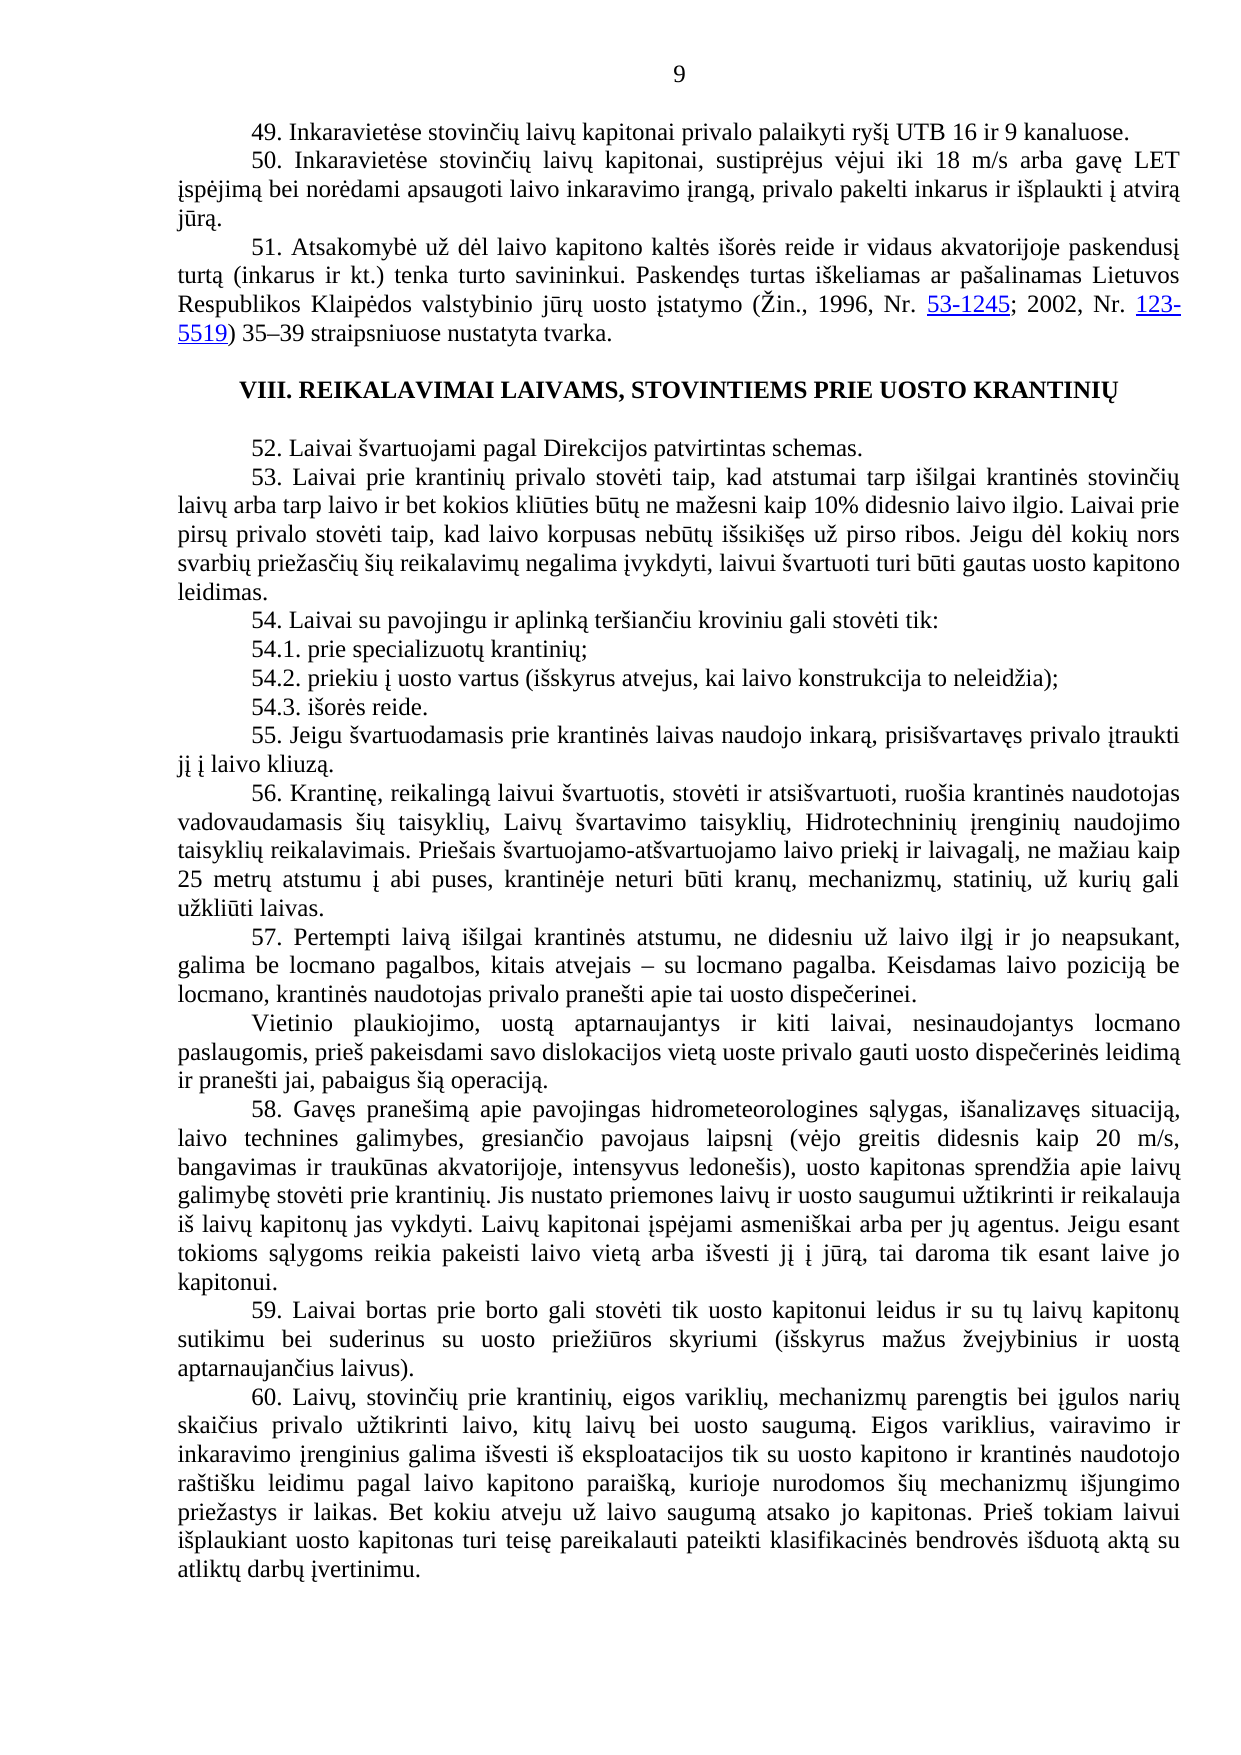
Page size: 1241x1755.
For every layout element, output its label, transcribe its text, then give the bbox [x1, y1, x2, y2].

text 56. Krantinę, reikalingą laivui švartuotis, stovėti ir atsišvartuoti, ruošia krantinės naudotojas vadovaudamasis šių taisyklių, Laivų švartavimo taisyklių, Hidrotechninių įrenginių naudojimo taisyklių reikalavimais. Priešais švartuojamo-atšvartuojamo laivo priekį ir laivagalį, ne mažiau kaip 25 metrų atstumu į abi puses, krantinėje neturi būti kranų, mechanizmų, statinių, už kurių gali užkliūti laivas. [177, 778, 1181, 922]
text 54.1. prie specializuotų krantinių; [177, 634, 1181, 663]
text 50. Inkaravietėse stovinčių laivų kapitonai, sustiprėjus vėjui iki 18 m/s arba gavę LET įspėjimą bei norėdami apsaugoti laivo inkaravimo įrangą, privalo pakelti inkarus ir išplaukti į atvirą jūrą. [177, 145, 1181, 232]
text 54. Laivai su pavojingu ir aplinką teršiančiu kroviniu gali stovėti tik: [177, 605, 1181, 634]
text 54.3. išorės reide. [177, 692, 1181, 720]
text 57. Pertempti laivą išilgai krantinės atstumu, ne didesniu už laivo ilgį ir jo neapsukant, galima be locmano pagalbos, kitais atvejais – su locmano pagalba. Keisdamas laivo poziciją be locmano, krantinės naudotojas privalo pranešti apie tai uosto dispečerinei. [177, 922, 1181, 1008]
text 59. Laivai bortas prie borto gali stovėti tik uosto kapitonui leidus ir su tų laivų kapitonų sutikimu bei suderinus su uosto priežiūros skyriumi (išskyrus mažus žvejybinius ir uostą aptarnaujančius laivus). [177, 1295, 1181, 1382]
text 58. Gavęs pranešimą apie pavojingas hidrometeorologines sąlygas, išanalizavęs situaciją, laivo technines galimybes, gresiančio pavojaus laipsnį (vėjo greitis didesnis kaip 20 m/s, bangavimas ir traukūnas akvatorijoje, intensyvus ledonešis), uosto kapitonas sprendžia apie laivų galimybę stovėti prie krantinių. Jis nustato priemones laivų ir uosto saugumui užtikrinti ir reikalauja iš laivų kapitonų jas vykdyti. Laivų kapitonai įspėjami asmeniškai arba per jų agentus. Jeigu esant tokioms sąlygoms reikia pakeisti laivo vietą arba išvesti jį į jūrą, tai daroma tik esant laive jo kapitonui. [177, 1094, 1181, 1295]
text 55. Jeigu švartuodamasis prie krantinės laivas naudojo inkarą, prisišvartavęs privalo įtraukti jį į laivo kliuzą. [177, 720, 1181, 778]
text 54.2. priekiu į uosto vartus (išskyrus atvejus, kai laivo konstrukcija to neleidžia); [177, 663, 1181, 692]
text 53. Laivai prie krantinių privalo stovėti taip, kad atstumai tarp išilgai krantinės stovinčių laivų arba tarp laivo ir bet kokios kliūties būtų ne mažesni kaip 10% didesnio laivo ilgio. Laivai prie pirsų privalo stovėti taip, kad laivo korpusas nebūtų išsikišęs už pirso ribos. Jeigu dėl kokių nors svarbių priežasčių šių reikalavimų negalima įvykdyti, laivui švartuoti turi būti gautas uosto kapitono leidimas. [177, 462, 1181, 605]
text 49. Inkaravietėse stovinčių laivų kapitonai privalo palaikyti ryšį UTB 16 ir 9 kanaluose. [177, 117, 1181, 145]
text VIII. REIKALAVIMAI LAIVAMS, STOVINTIEMS PRIE UOSTO KRANTINIŲ [177, 375, 1181, 404]
text 51. Atsakomybė už dėl laivo kapitono kaltės išorės reide ir vidaus akvatorijoje paskendusį turtą (inkarus ir kt.) tenka turto savininkui. Paskendęs turtas iškeliamas ar pašalinamas Lietuvos Respublikos Klaipėdos valstybinio jūrų uosto įstatymo (Žin., 1996, Nr. 53-1245; 2002, Nr. 123-5519) 35–39 straipsniuose nustatyta tvarka. [177, 232, 1181, 347]
text 52. Laivai švartuojami pagal Direkcijos patvirtintas schemas. [177, 433, 1181, 462]
text Vietinio plaukiojimo, uostą aptarnaujantys ir kiti laivai, nesinaudojantys locmano paslaugomis, prieš pakeisdami savo dislokacijos vietą uoste privalo gauti uosto dispečerinės leidimą ir pranešti jai, pabaigus šią operaciją. [177, 1008, 1181, 1094]
text 60. Laivų, stovinčių prie krantinių, eigos variklių, mechanizmų parengtis bei įgulos narių skaičius privalo užtikrinti laivo, kitų laivų bei uosto saugumą. Eigos variklius, vairavimo ir inkaravimo įrenginius galima išvesti iš eksploatacijos tik su uosto kapitono ir krantinės naudotojo raštišku leidimu pagal laivo kapitono paraišką, kurioje nurodomos šių mechanizmų išjungimo priežastys ir laikas. Bet kokiu atveju už laivo saugumą atsako jo kapitonas. Prieš tokiam laivui išplaukiant uosto kapitonas turi teisę pareikalauti pateikti klasifikacinės bendrovės išduotą aktą su atliktų darbų įvertinimu. [177, 1382, 1181, 1583]
